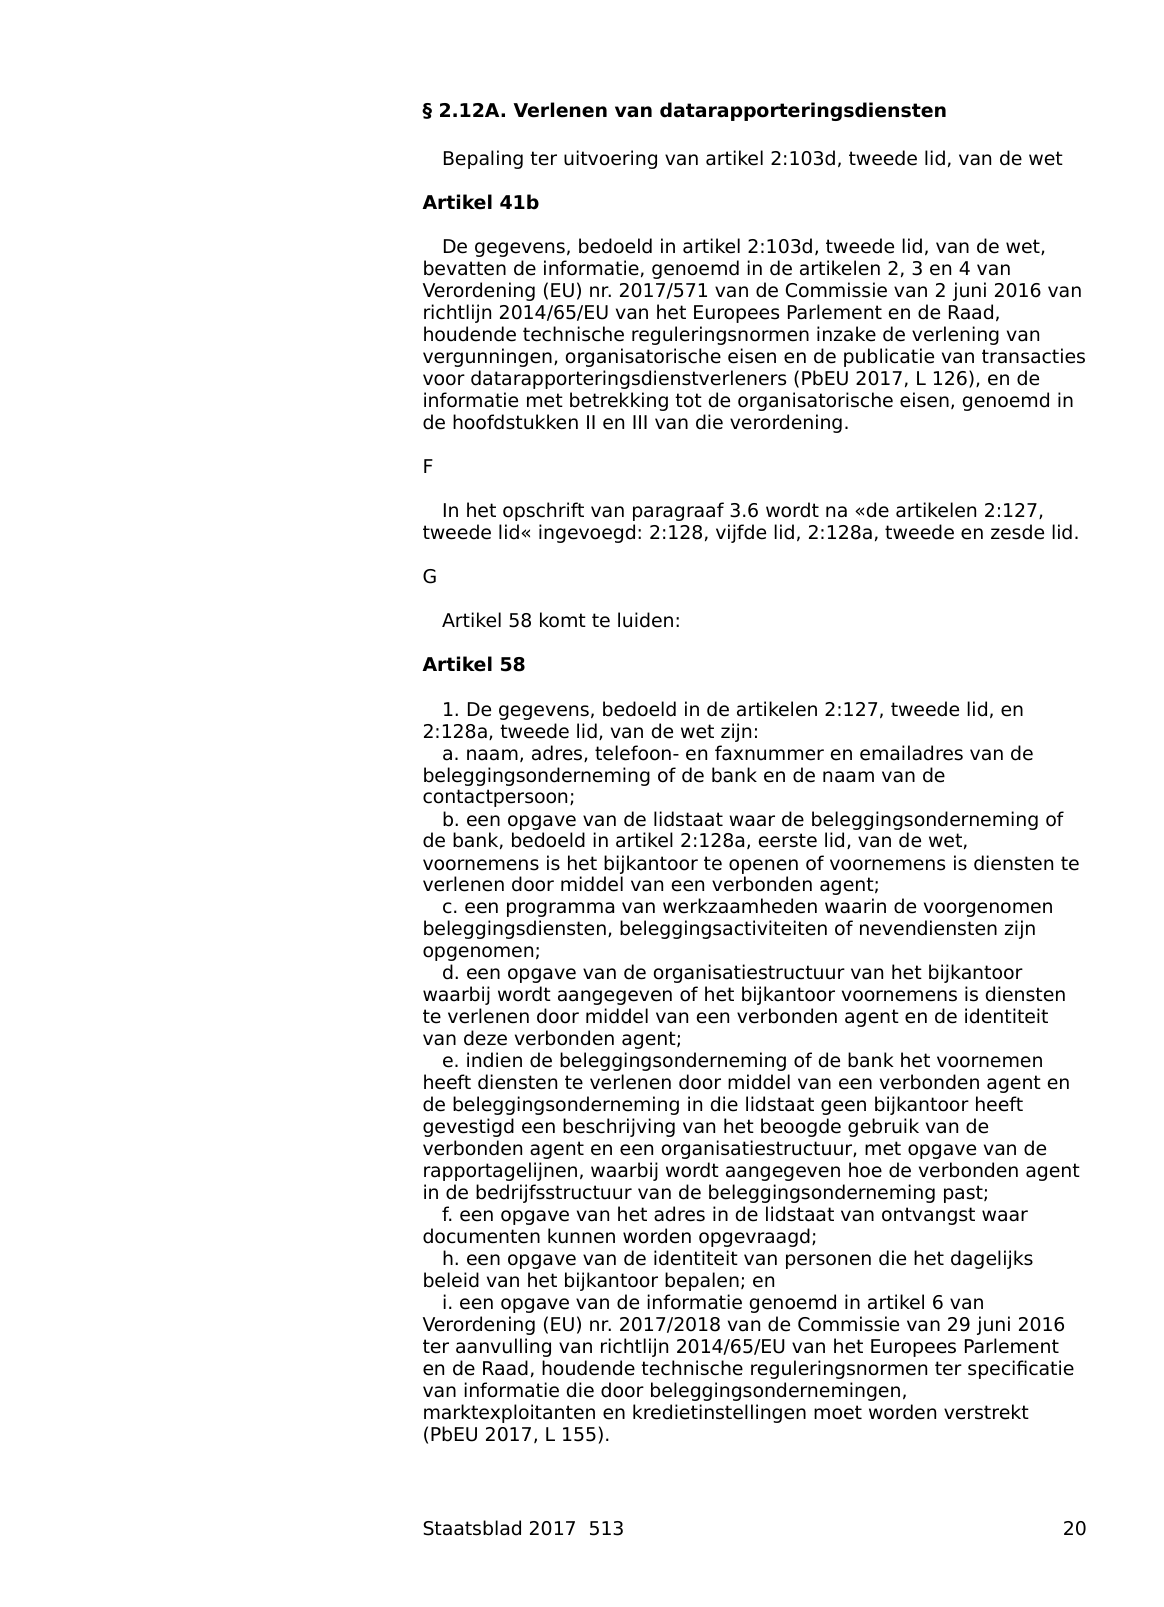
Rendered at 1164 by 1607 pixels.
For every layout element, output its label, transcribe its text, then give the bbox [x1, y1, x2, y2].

text In het opschrift van paragraaf 3.6 wordt na «de artikelen 2:127, tweede lid« ingevoegd: 2:128, vijfde lid, 2:128a, tweede en zesde lid. [422, 500, 1087, 544]
text c. een programma van werkzaamheden waarin de voorgenomen beleggingsdiensten, beleggingsactiviteiten of nevendiensten zijn opgenomen; [422, 896, 1087, 962]
text 1. De gegevens, bedoeld in de artikelen 2:127, tweede lid, en 2:128a, tweede lid, van de wet zijn: [422, 698, 1087, 742]
text e. indien de beleggingsonderneming of de bank het voornemen heeft diensten te verlenen door middel van een verbonden agent en de beleggingsonderneming in die lidstaat geen bijkantoor heeft gevestigd een beschrijving van het beoogde gebruik van de verbonden agent en een organisatiestructuur, met opgave van de rapportagelijnen, waarbij wordt aangegeven hoe de verbonden agent in de bedrijfsstructuur van de beleggingsonderneming past; [422, 1050, 1087, 1204]
text De gegevens, bedoeld in artikel 2:103d, tweede lid, van de wet, bevatten de informatie, genoemd in de artikelen 2, 3 en 4 van Verordening (EU) nr. 2017/571 van de Commissie van 2 juni 2016 van richtlijn 2014/65/EU van het Europees Parlement en de Raad, houdende technische reguleringsnormen inzake de verlening van vergunningen, organisatorische eisen en de publicatie van transacties voor datarapporteringsdienstverleners (PbEU 2017, L 126), en de informatie met betrekking tot de organisatorische eisen, genoemd in de hoofdstukken II en III van die verordening. [422, 236, 1087, 433]
text f. een opgave van het adres in de lidstaat van ontvangst waar documenten kunnen worden opgevraagd; [422, 1204, 1087, 1248]
text h. een opgave van de identiteit van personen die het dagelijks beleid van het bijkantoor bepalen; en [422, 1248, 1087, 1292]
subtitle § 2.12A. Verlenen van datarapporteringsdiensten [422, 100, 1087, 122]
text a. naam, adres, telefoon- en faxnummer en emailadres van de beleggingsonderneming of de bank en de naam van de contactpersoon; [422, 742, 1087, 808]
text Artikel 58 komt te luiden: [422, 610, 1087, 632]
text F [422, 456, 1087, 478]
text i. een opgave van de informatie genoemd in artikel 6 van Verordening (EU) nr. 2017/2018 van de Commissie van 29 juni 2016 ter aanvulling van richtlijn 2014/65/EU van het Europees Parlement en de Raad, houdende technische reguleringsnormen ter specificatie van informatie die door beleggingsondernemingen, marktexploitanten en kredietinstellingen moet worden verstrekt (PbEU 2017, L 155). [422, 1292, 1087, 1446]
text b. een opgave van de lidstaat waar de beleggingsonderneming of de bank, bedoeld in artikel 2:128a, eerste lid, van de wet, voornemens is het bijkantoor te openen of voornemens is diensten te verlenen door middel van een verbonden agent; [422, 808, 1087, 896]
text G [422, 566, 1087, 588]
text d. een opgave van de organisatiestructuur van het bijkantoor waarbij wordt aangegeven of het bijkantoor voornemens is diensten te verlenen door middel van een verbonden agent en de identiteit van deze verbonden agent; [422, 962, 1087, 1050]
text Bepaling ter uitvoering van artikel 2:103d, tweede lid, van de wet [422, 147, 1087, 169]
subtitle Artikel 41b [422, 192, 1087, 213]
subtitle Artikel 58 [422, 654, 1087, 676]
